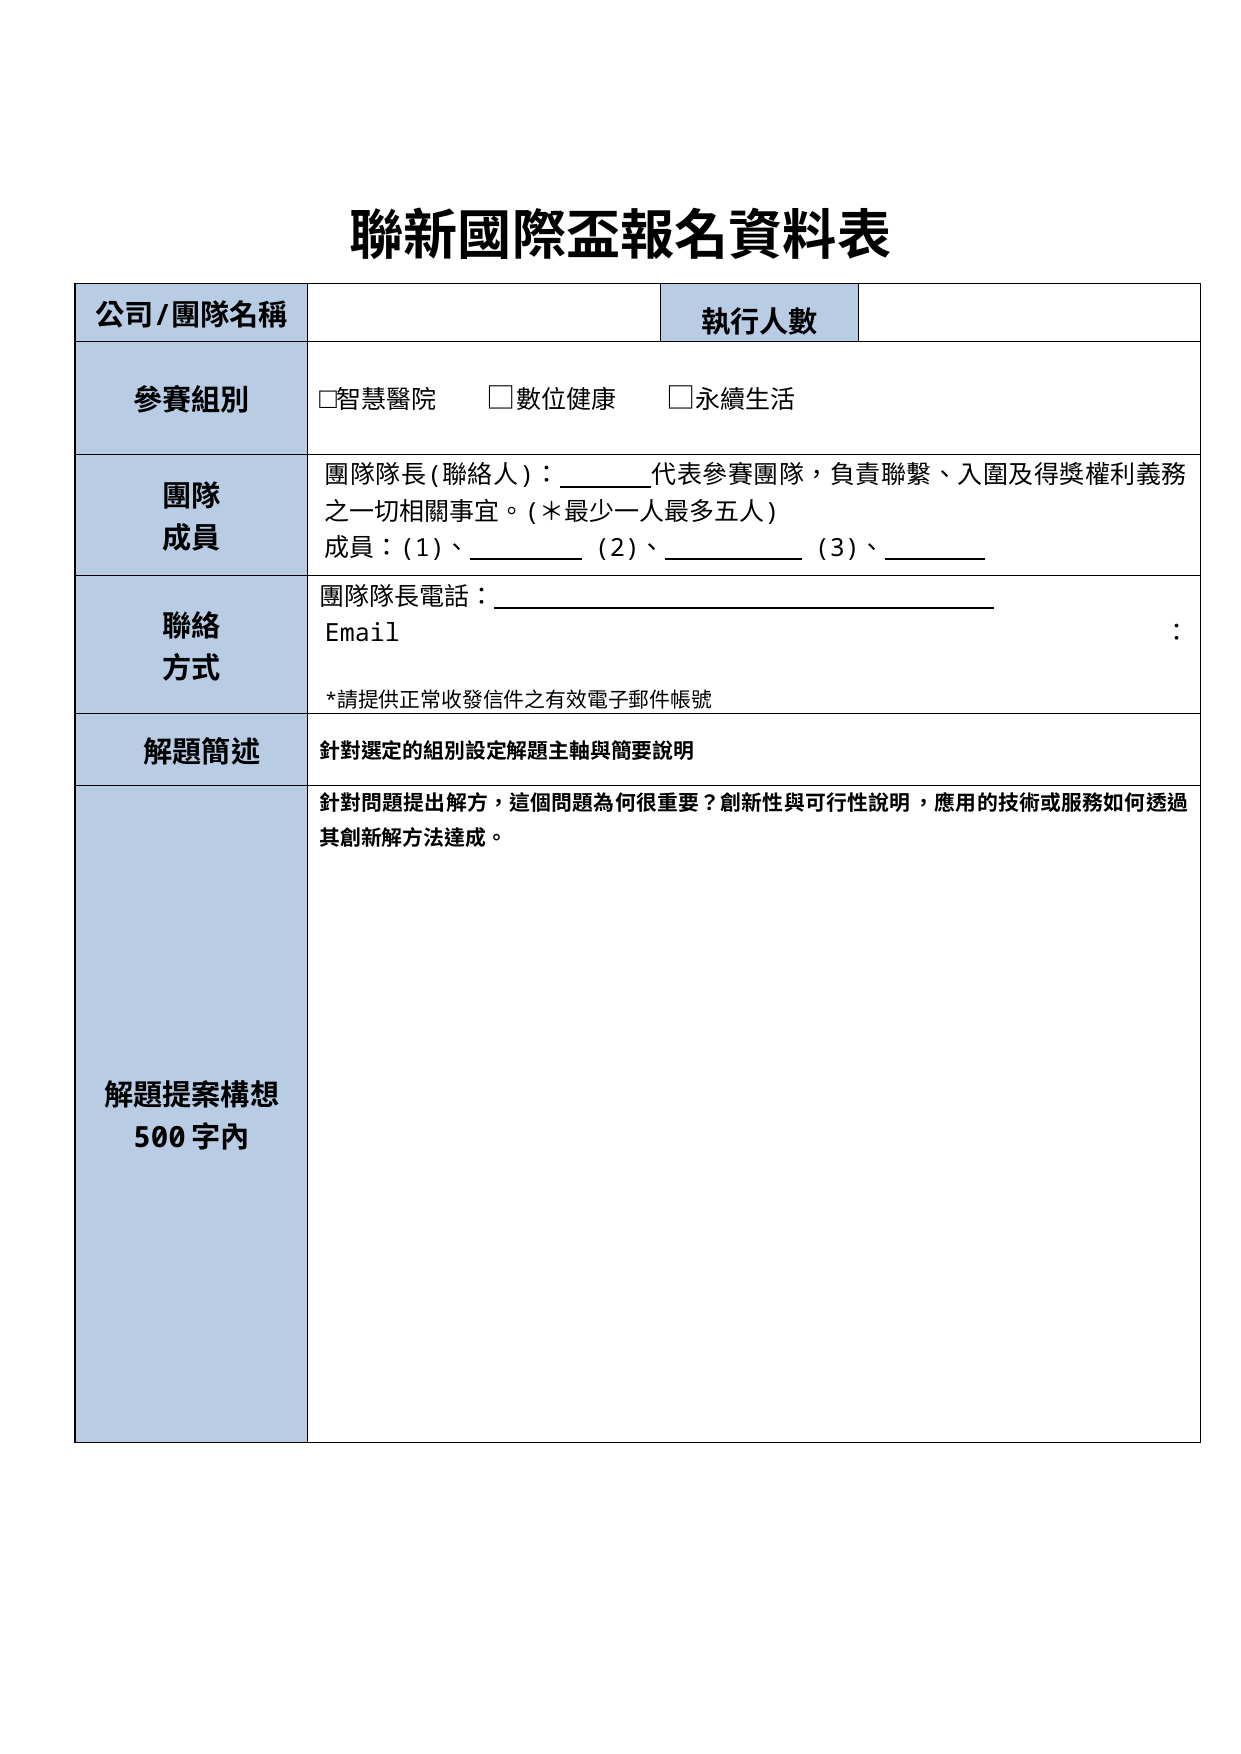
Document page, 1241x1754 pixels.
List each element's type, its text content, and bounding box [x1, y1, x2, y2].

text 聯新國際盃報名資料表 [75, 158, 1165, 283]
table_cell □智慧醫院 □數位健康 □永續生活 [308, 342, 1200, 454]
table_cell 團隊隊長(聯絡人)： 代表參賽團隊，負責聯繫、入圍及得獎權利義務之一切相關事宜。(＊最少一人最多五人) 成員：(1)、 (2)、 (3)、 [308, 455, 1200, 575]
table_cell 參賽組別 [76, 342, 307, 454]
table_header 公司/團隊名稱 [76, 284, 307, 341]
table_cell 針對問題提出解方，這個問題為何很重要？創新性與可行性說明，應用的技術或服務如何透過其創新解方法達成。 [308, 786, 1200, 1442]
table_header 執行人數 [661, 284, 858, 341]
table_cell 團隊隊長電話： Email： *請提供正常收發信件之有效電子郵件帳號 [308, 576, 1200, 713]
table_cell 聯絡 方式 [76, 576, 307, 713]
table_header [308, 284, 660, 341]
table_cell 針對選定的組別設定解題主軸與簡要說明 [308, 714, 1200, 785]
table_header [859, 284, 1200, 341]
table_cell 解題簡述 [76, 714, 307, 785]
table_cell 解題提案構想 500字內 [76, 786, 307, 1442]
table_cell 團隊 成員 [76, 455, 307, 575]
